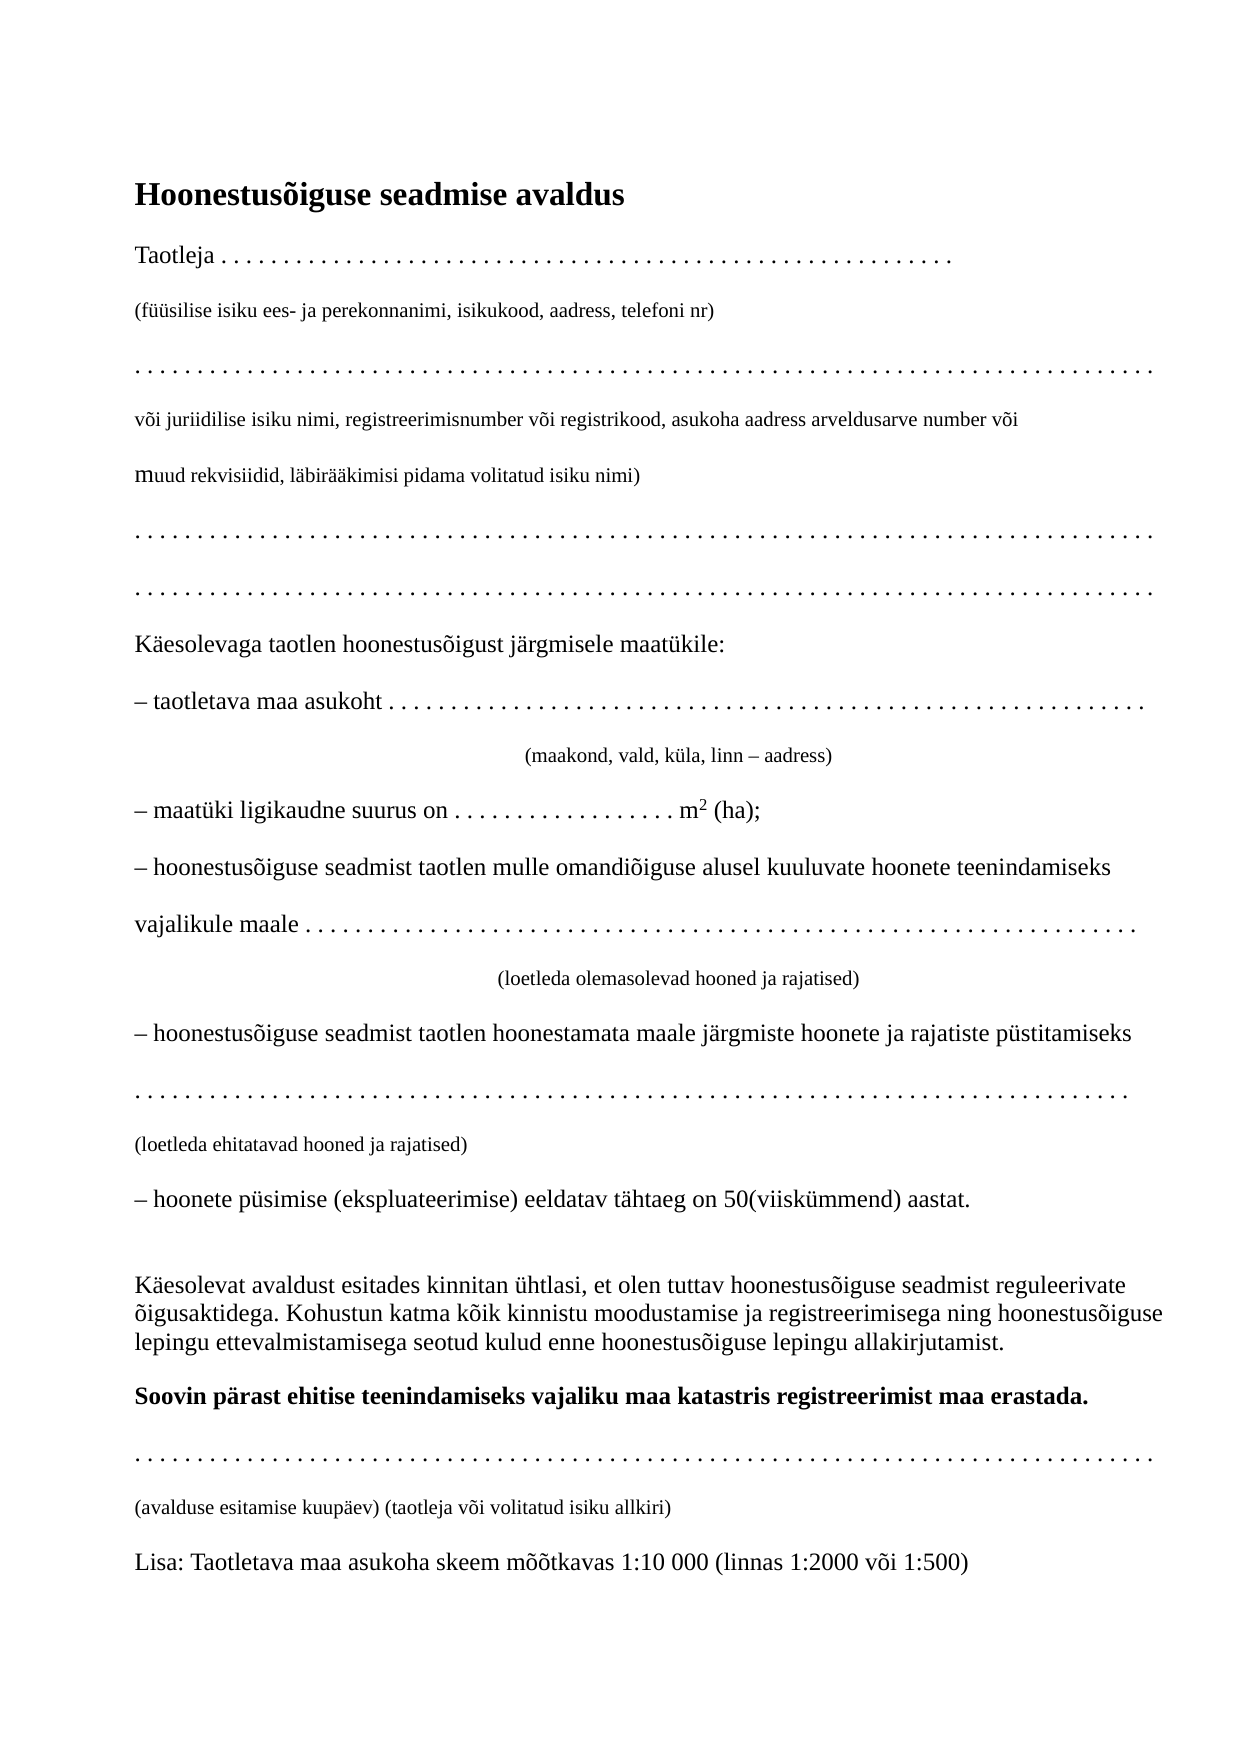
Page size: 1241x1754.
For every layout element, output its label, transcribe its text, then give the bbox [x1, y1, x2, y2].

table_cell (loetleda olemasolevad hooned ja rajatised) [133, 939, 1224, 992]
table_cell muud rekvisiidid, läbirääkimisi pidama volitatud isiku nimi) [133, 432, 1224, 489]
table_cell Käesolevat avaldust esitades kinnitan ühtlasi, et olen tuttav hoonestusõiguse seadmist reguleerivate õigusaktidega. Kohustun katma kõik kinnistu moodustamise ja registreerimisega ning hoonestusõiguse lepingu ettevalmistamisega seotud kulud enne hoonestusõiguse lepingu allakirjutamist. Soovin pärast ehitise teenindamiseks vajaliku maa katastris registreerimist maa erastada. [133, 1243, 1224, 1411]
table_cell (loetleda ehitatavad hooned ja rajatised) [133, 1105, 1224, 1157]
table_cell . . . . . . . . . . . . . . . . . . . . . . . . . . . . . . . . . . . . . . . . . . . . . . . . . . . . . . . . . . . . . . . . . . . . . . . . . . . . . . . . [133, 1049, 1224, 1105]
table_cell – hoonete püsimise (ekspluateerimise) eeldatav tähtaeg on 50(viiskümmend) aastat. [133, 1158, 1224, 1243]
table_cell . . . . . . . . . . . . . . . . . . . . . . . . . . . . . . . . . . . . . . . . . . . . . . . . . . . . . . . . . . . . . . . . . . . . . . . . . . . . . . . . . . [133, 1411, 1224, 1468]
table_cell – hoonestusõiguse seadmist taotlen hoonestamata maale järgmiste hoonete ja rajatiste püstitamiseks [133, 992, 1224, 1048]
table_cell – taotletava maa asukoht . . . . . . . . . . . . . . . . . . . . . . . . . . . . . . . . . . . . . . . . . . . . . . . . . . . . . . . . . . . . . [133, 660, 1224, 717]
table_cell . . . . . . . . . . . . . . . . . . . . . . . . . . . . . . . . . . . . . . . . . . . . . . . . . . . . . . . . . . . . . . . . . . . . . . . . . . . . . . . . . . [133, 489, 1224, 546]
table_cell Käesolevaga taotlen hoonestusõigust järgmisele maatükile: [133, 603, 1224, 660]
table_cell – hoonestusõiguse seadmist taotlen mulle omandiõiguse alusel kuuluvate hoonete teenindamiseks [133, 826, 1224, 882]
table_header Hoonestusõiguse seadmise avaldus [133, 148, 1224, 214]
table_cell (füüsilise isiku ees- ja perekonnanimi, isikukood, aadress, telefoni nr) [133, 271, 1224, 323]
table_cell (maakond, vald, küla, linn – aadress) [133, 717, 1224, 769]
table_cell . . . . . . . . . . . . . . . . . . . . . . . . . . . . . . . . . . . . . . . . . . . . . . . . . . . . . . . . . . . . . . . . . . . . . . . . . . . . . . . . . . [133, 546, 1224, 603]
table_cell (avalduse esitamise kuupäev) (taotleja või volitatud isiku allkiri) [133, 1468, 1224, 1520]
table_cell . . . . . . . . . . . . . . . . . . . . . . . . . . . . . . . . . . . . . . . . . . . . . . . . . . . . . . . . . . . . . . . . . . . . . . . . . . . . . . . . . . [133, 323, 1224, 380]
table_cell vajalikule maale . . . . . . . . . . . . . . . . . . . . . . . . . . . . . . . . . . . . . . . . . . . . . . . . . . . . . . . . . . . . . . . . . . . [133, 883, 1224, 939]
table_cell – maatüki ligikaudne suurus on . . . . . . . . . . . . . . . . . . m2 (ha); [133, 769, 1224, 826]
table_cell Lisa: Taotletava maa asukoha skeem mõõtkavas 1:10 000 (linnas 1:2000 või 1:500) [133, 1520, 1224, 1577]
table_cell Taotleja . . . . . . . . . . . . . . . . . . . . . . . . . . . . . . . . . . . . . . . . . . . . . . . . . . . . . . . . . . . [133, 214, 1224, 271]
table_cell või juriidilise isiku nimi, registreerimisnumber või registrikood, asukoha aadress arveldusarve number või [133, 380, 1224, 432]
